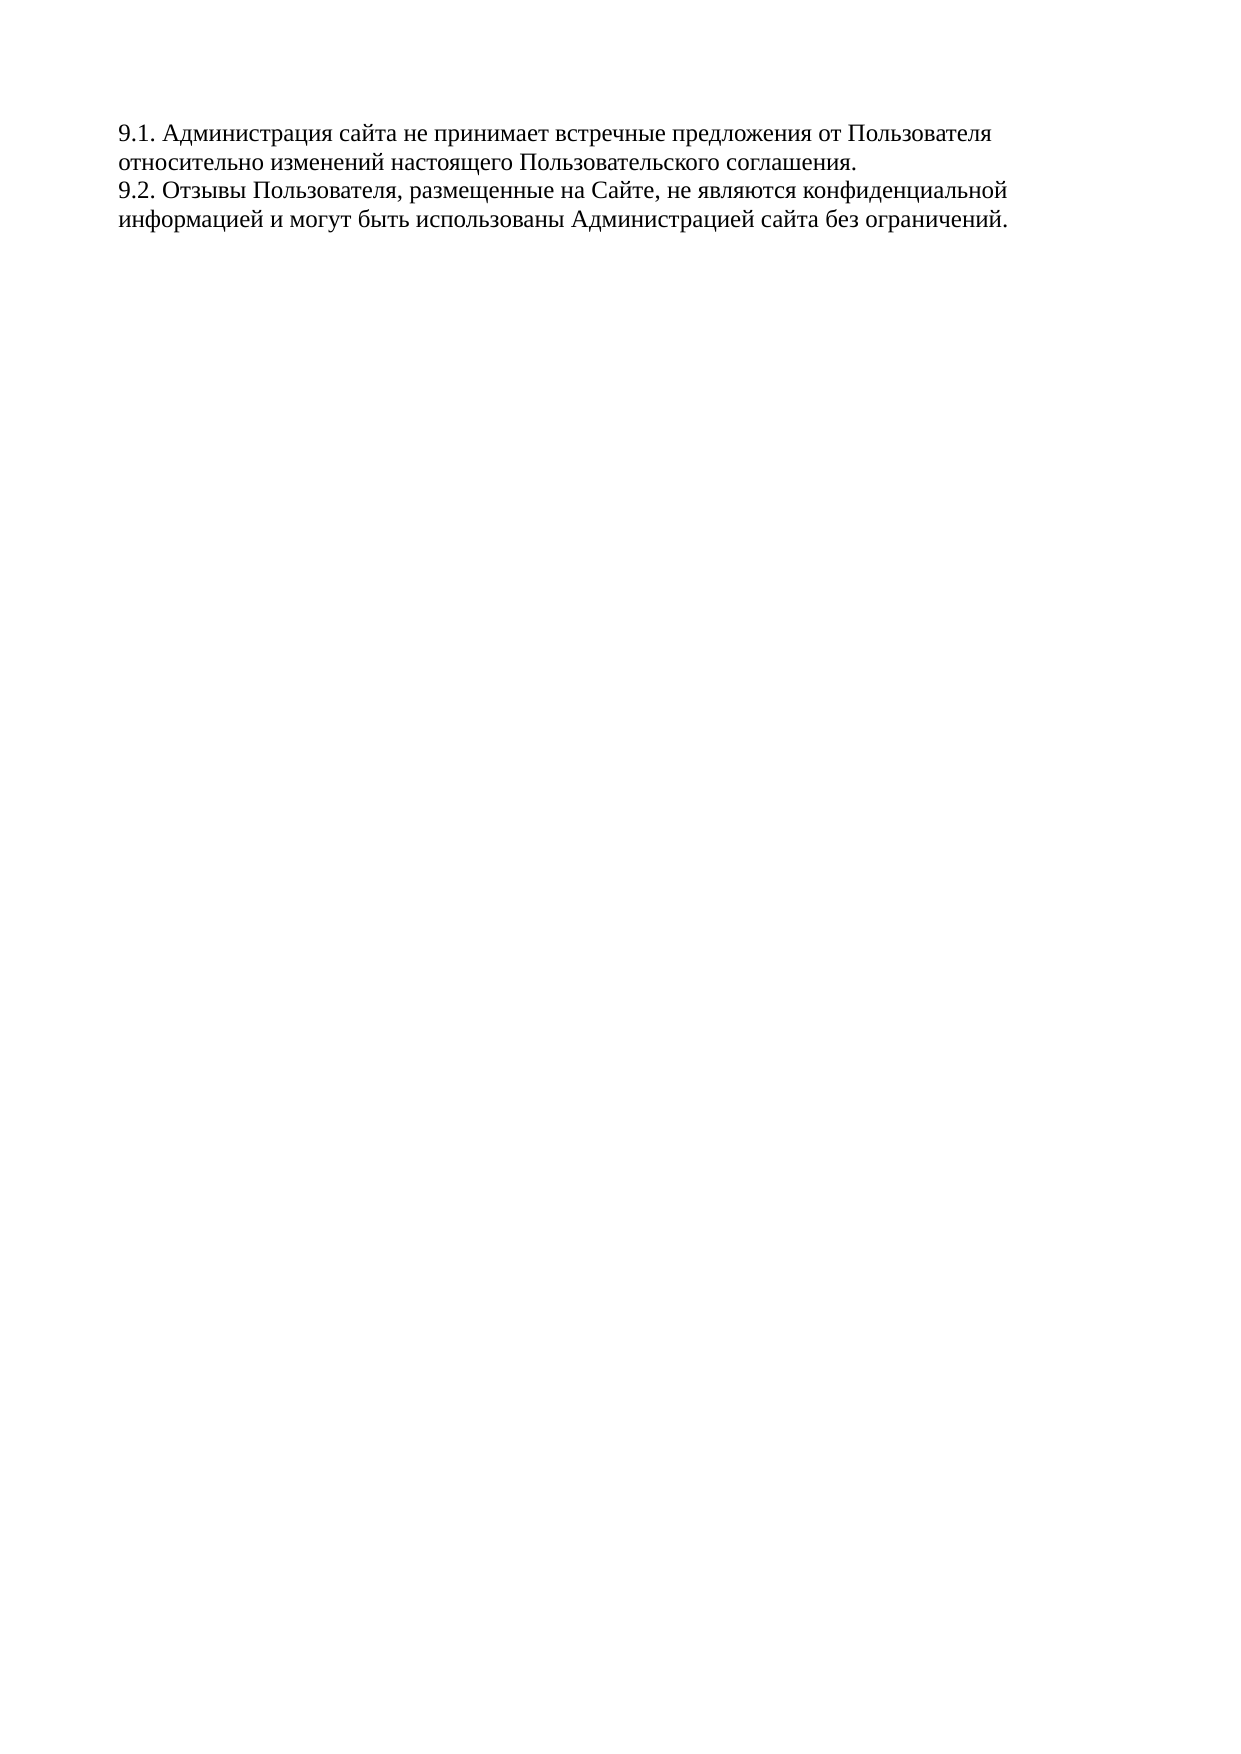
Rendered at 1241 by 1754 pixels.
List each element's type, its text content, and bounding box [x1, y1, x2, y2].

text 9.1. Администрация сайта не принимает встречные предложения от Пользователя относительно изменений настоящего Пользовательского соглашения. 9.2. Отзывы Пользователя, размещенные на Сайте, не являются конфиденциальной информацией и могут быть использованы Администрацией сайта без ограничений. [118, 118, 1122, 233]
